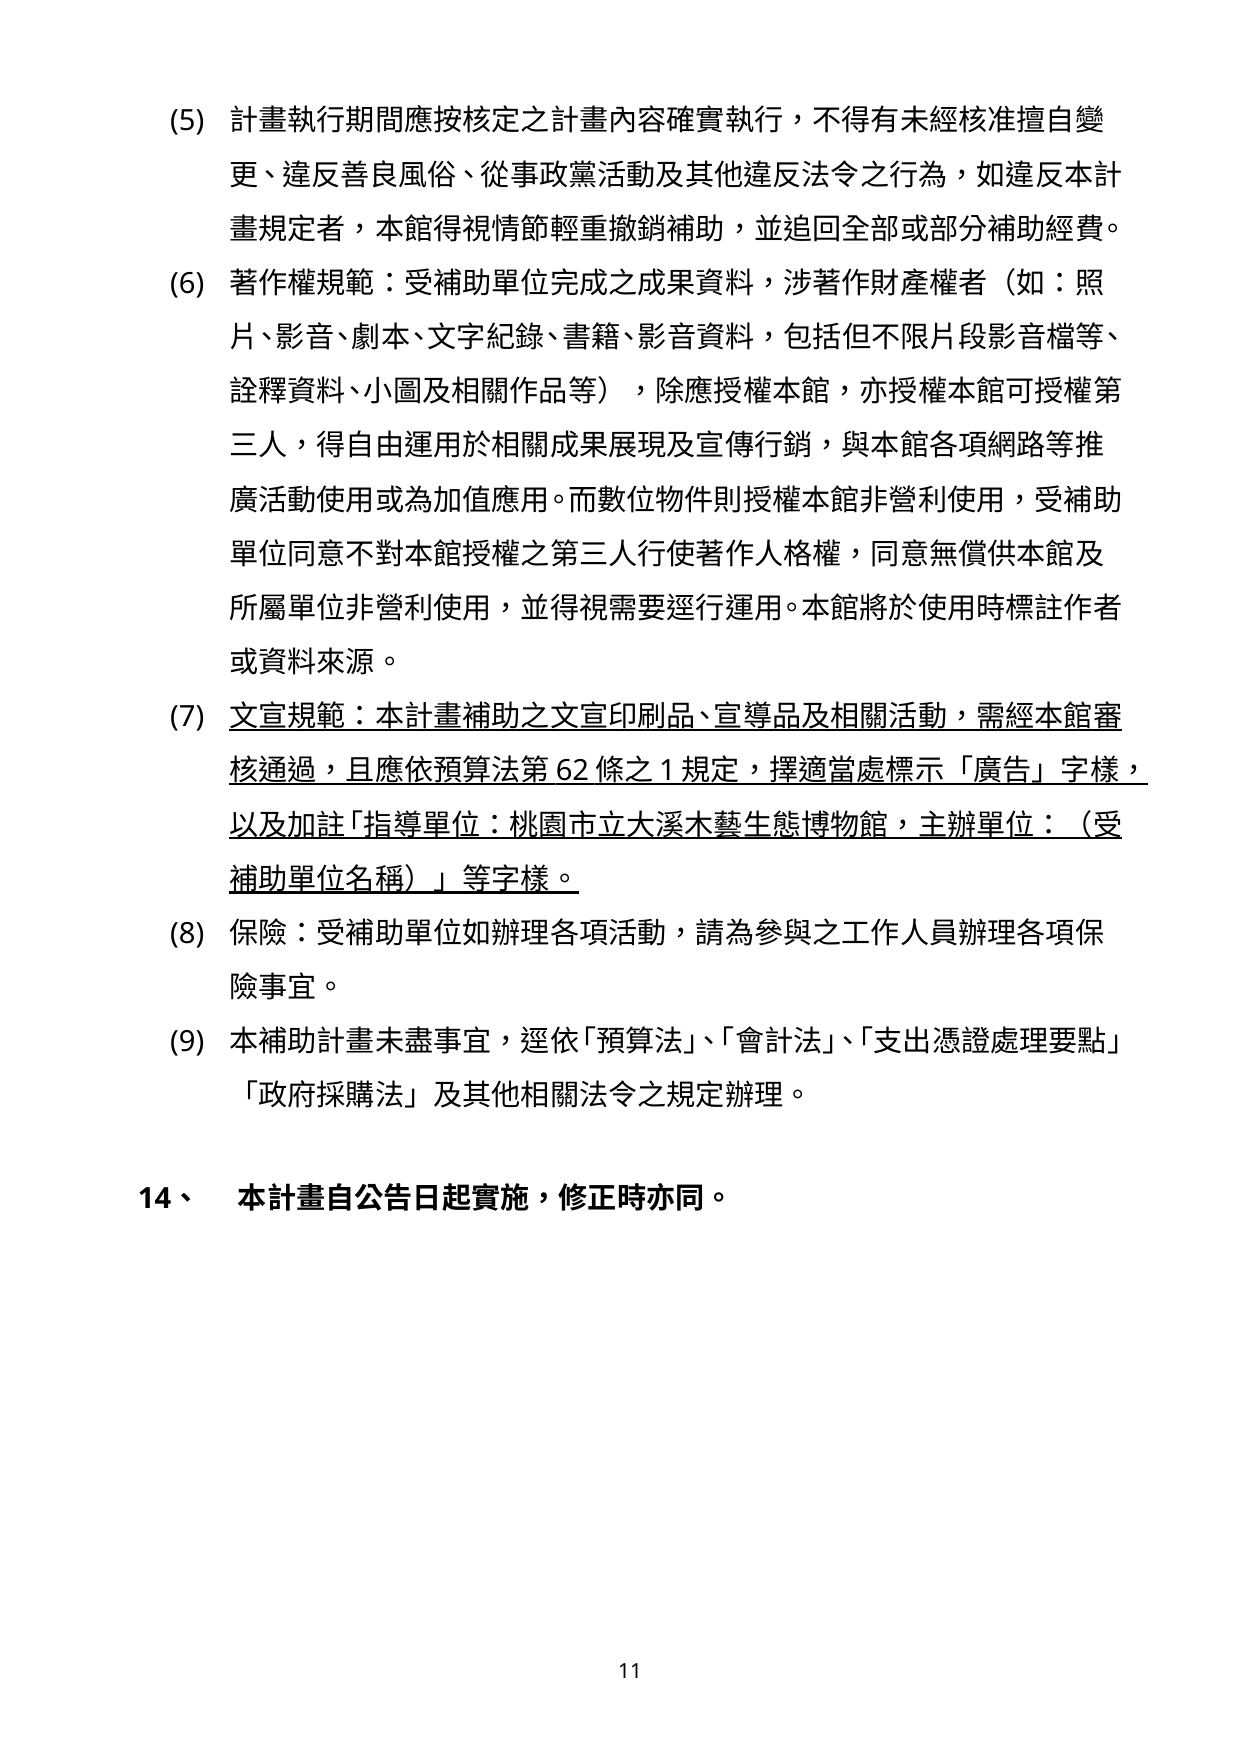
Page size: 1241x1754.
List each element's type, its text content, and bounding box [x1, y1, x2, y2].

list 文宣規範：本計畫補助之文宣印刷品、宣導品及相關活動，需經本館審核通過，且應依預算法第62條之1規定，擇適當處標示「廣告」字樣，以及加註「指導單位：桃園市立大溪木藝生態博物館，主辦單位：（受補助單位名稱）」等字樣。 [170, 683, 1122, 900]
list 著作權規範：受補助單位完成之成果資料，涉著作財產權者（如：照片、影音、劇本、文字紀錄、書籍、影音資料，包括但不限片段影音檔等、詮釋資料、小圖及相關作品等），除應授權本館，亦授權本館可授權第三人，得自由運用於相關成果展現及宣傳行銷，與本館各項網路等推廣活動使用或為加值應用。而數位物件則授權本館非營利使用，受補助單位同意不對本館授權之第三人行使著作人格權，同意無償供本館及所屬單位非營利使用，並得視需要逕行運用。本館將於使用時標註作者或資料來源。 [170, 250, 1122, 683]
list 本計畫自公告日起實施，修正時亦同。 [138, 1169, 1122, 1219]
list 保險：受補助單位如辦理各項活動，請為參與之工作人員辦理各項保險事宜。 [170, 900, 1122, 1008]
list 計畫執行期間應按核定之計畫內容確實執行，不得有未經核准擅自變更、違反善良風俗、從事政黨活動及其他違反法令之行為，如違反本計畫規定者，本館得視情節輕重撤銷補助，並追回全部或部分補助經費。 [170, 87, 1122, 250]
list 本補助計畫未盡事宜，逕依「預算法」、「會計法」、「支出憑證處理要點」、「政府採購法」及其他相關法令之規定辦理。 [170, 1008, 1122, 1117]
